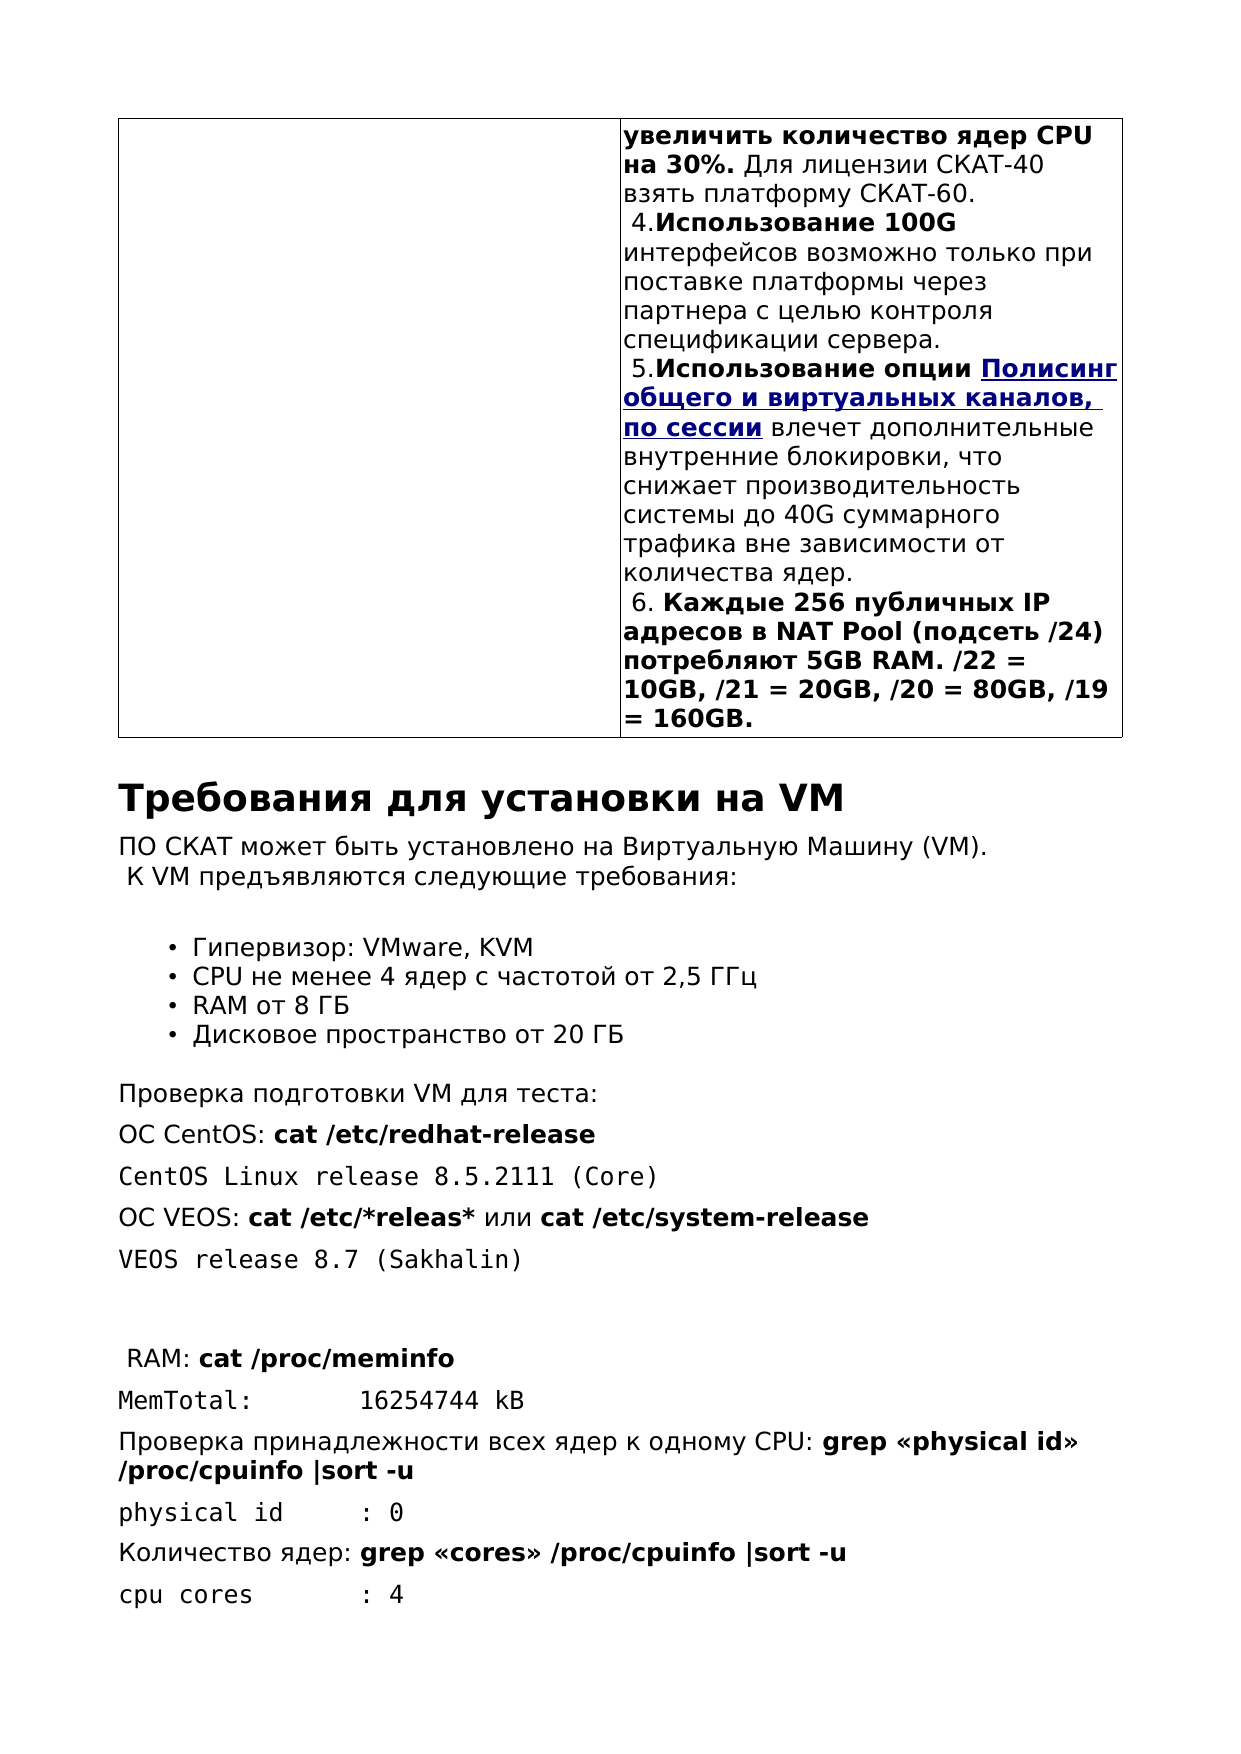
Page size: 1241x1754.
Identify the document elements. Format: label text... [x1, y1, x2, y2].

text CentOS Linux release 8.5.2111 (Core) [118, 1162, 1122, 1192]
text Проверка подготовки VM для теста: [118, 1079, 1122, 1108]
text ОС VEOS: cat /etc/*releas* или cat /etc/system-release [118, 1203, 1122, 1232]
text RAM: cat /proc/meminfo [118, 1286, 1122, 1373]
text ПО СКАТ может быть установлено на Виртуальную Машину (VM). К VM предъявляются следующие требования: [118, 833, 1122, 891]
table_header увеличить количество ядер CPU на 30%. Для лицензии СКАТ-40 взять платформу СКАТ-60. 4.Использование 100G интерфейсов возможно только при поставке платформы через партнера с целью контроля спецификации сервера. 5.Использование опции Полисинг общего и виртуальных каналов, по сессии влечет дополнительные внутренние блокировки, что снижает производительность системы до 40G суммарного трафика вне зависимости от количества ядер. 6. Каждые 256 публичных IP адресов в NAT Pool (подсеть /24) потребляют 5GB RAM. /22 = 10GB, /21 = 20GB, /20 = 80GB, /19 = 160GB. [621, 119, 1122, 737]
text VEOS release 8.7 (Sakhalin) [118, 1245, 1122, 1274]
text Проверка принадлежности всех ядер к одному CPU: grep «physical id» /proc/cpuinfo |sort -u [118, 1427, 1122, 1485]
list Гипервизор: VMware, KVM [177, 933, 1122, 962]
list RAM от 8 ГБ [177, 991, 1122, 1020]
list Дисковое пространство от 20 ГБ [177, 1020, 1122, 1049]
text OC CentOS: cat /etc/redhat-release [118, 1121, 1122, 1150]
table_header [119, 119, 620, 737]
text physical id : 0 [118, 1498, 1122, 1527]
subtitle Требования для установки на VM [118, 776, 1122, 820]
text Количество ядер: grep «cores» /proc/cpuinfo |sort -u [118, 1539, 1122, 1568]
text cpu cores : 4 [118, 1580, 1122, 1609]
list CPU не менее 4 ядер с частотой от 2,5 ГГц [177, 962, 1122, 991]
text MemTotal: 16254744 kB [118, 1386, 1122, 1415]
